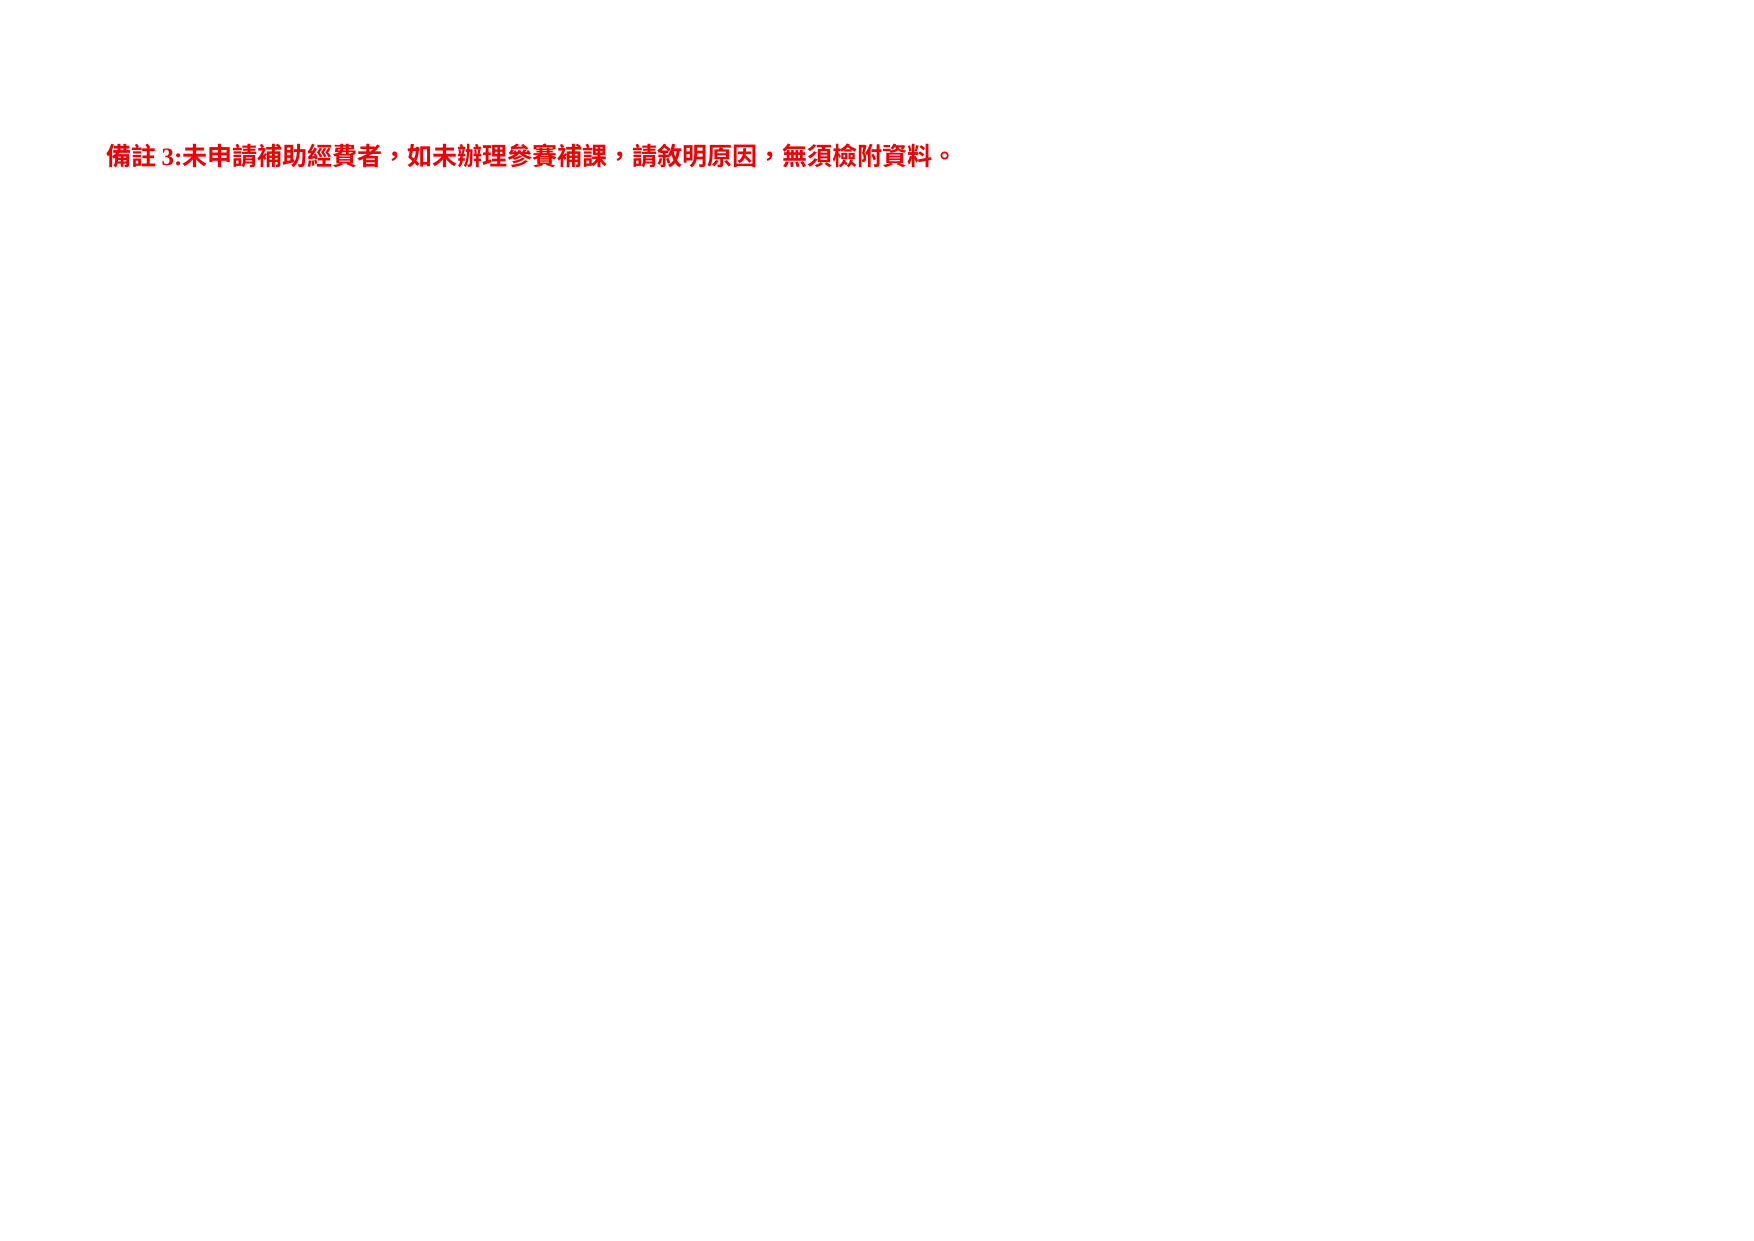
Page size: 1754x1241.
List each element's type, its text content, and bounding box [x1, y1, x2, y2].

text 備註3:未申請補助經費者，如未辦理參賽補課，請敘明原因，無須檢附資料。 [106, 137, 1648, 173]
